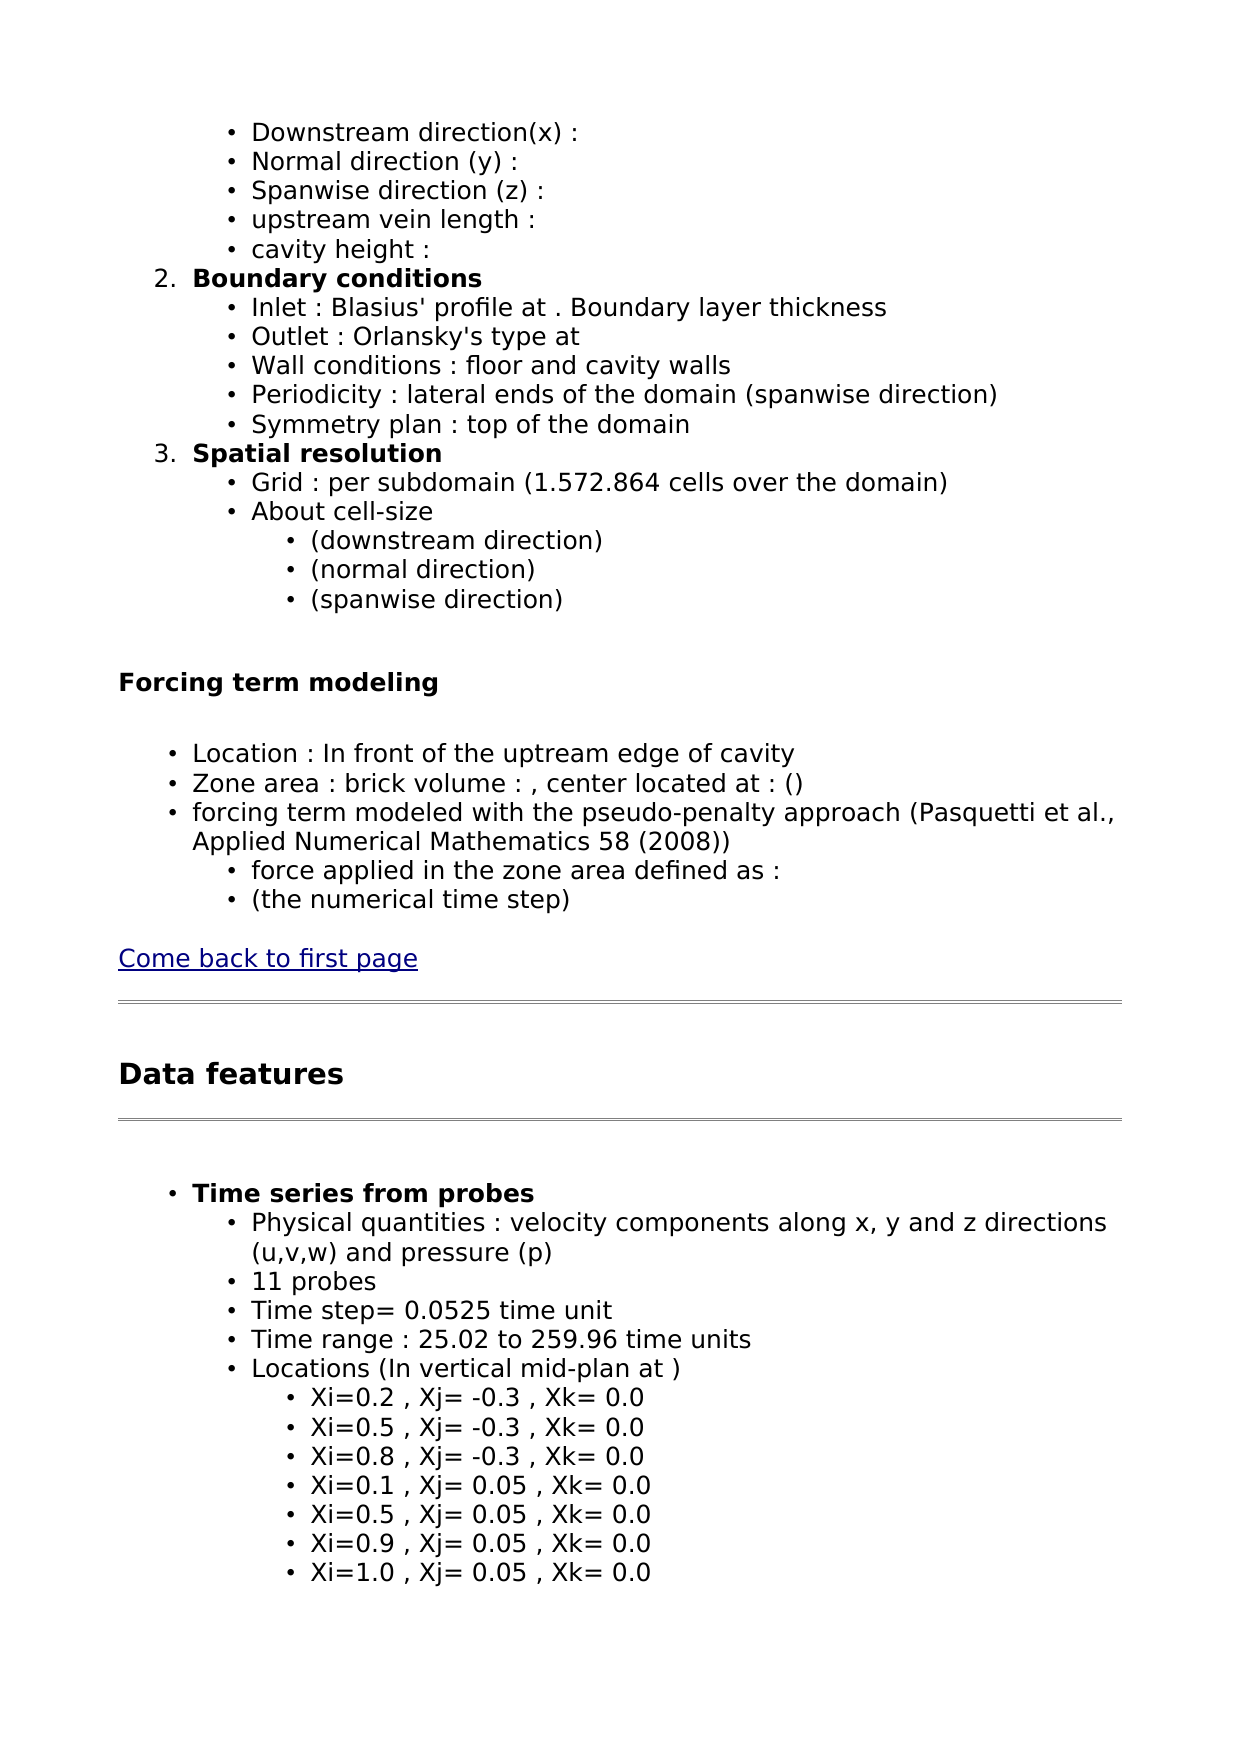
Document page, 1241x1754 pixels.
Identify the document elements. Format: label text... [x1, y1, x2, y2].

list (downstream direction) [295, 526, 1122, 556]
list About cell-size [236, 497, 1122, 526]
list Boundary conditions [177, 264, 1122, 293]
list Outlet : Orlansky's type at [236, 322, 1122, 351]
list force applied in the zone area defined as : [236, 856, 1122, 885]
list Zone area : brick volume : , center located at : () [177, 769, 1122, 798]
list forcing term modeled with the pseudo-penalty approach (Pasquetti et al., Applied Numerical Mathematics 58 (2008)) [177, 798, 1122, 856]
list Location : In front of the uptream edge of cavity [177, 739, 1122, 769]
list Xi=1.0 , Xj= 0.05 , Xk= 0.0 [295, 1558, 1122, 1588]
subtitle Data features [118, 1057, 1122, 1091]
list Time step= 0.0525 time unit [236, 1296, 1122, 1325]
list upstream vein length : [236, 206, 1122, 235]
list Time range : 25.02 to 259.96 time units [236, 1325, 1122, 1354]
subtitle Forcing term modeling [118, 668, 1122, 698]
list (the numerical time step) [236, 885, 1122, 914]
list cavity height : [236, 235, 1122, 264]
text Come back to first page [118, 944, 1122, 973]
list Normal direction (y) : [236, 147, 1122, 176]
list (spanwise direction) [295, 585, 1122, 614]
list Xi=0.1 , Xj= 0.05 , Xk= 0.0 [295, 1471, 1122, 1500]
list 11 probes [236, 1267, 1122, 1296]
list Locations (In vertical mid-plan at ) [236, 1354, 1122, 1383]
list Xi=0.8 , Xj= -0.3 , Xk= 0.0 [295, 1442, 1122, 1471]
list Wall conditions : floor and cavity walls [236, 351, 1122, 381]
list Spatial resolution [177, 439, 1122, 468]
list Time series from probes [177, 1179, 1122, 1208]
list Grid : per subdomain (1.572.864 cells over the domain) [236, 468, 1122, 497]
list Periodicity : lateral ends of the domain (spanwise direction) [236, 381, 1122, 410]
list Symmetry plan : top of the domain [236, 410, 1122, 439]
list (normal direction) [295, 556, 1122, 585]
list Xi=0.2 , Xj= -0.3 , Xk= 0.0 [295, 1383, 1122, 1413]
list Downstream direction(x) : [236, 118, 1122, 147]
list Spanwise direction (z) : [236, 176, 1122, 206]
list Xi=0.9 , Xj= 0.05 , Xk= 0.0 [295, 1529, 1122, 1558]
list Xi=0.5 , Xj= 0.05 , Xk= 0.0 [295, 1500, 1122, 1529]
list Inlet : Blasius' profile at . Boundary layer thickness [236, 293, 1122, 322]
list Physical quantities : velocity components along x, y and z directions (u,v,w) and pressure (p) [236, 1208, 1122, 1267]
list Xi=0.5 , Xj= -0.3 , Xk= 0.0 [295, 1413, 1122, 1442]
